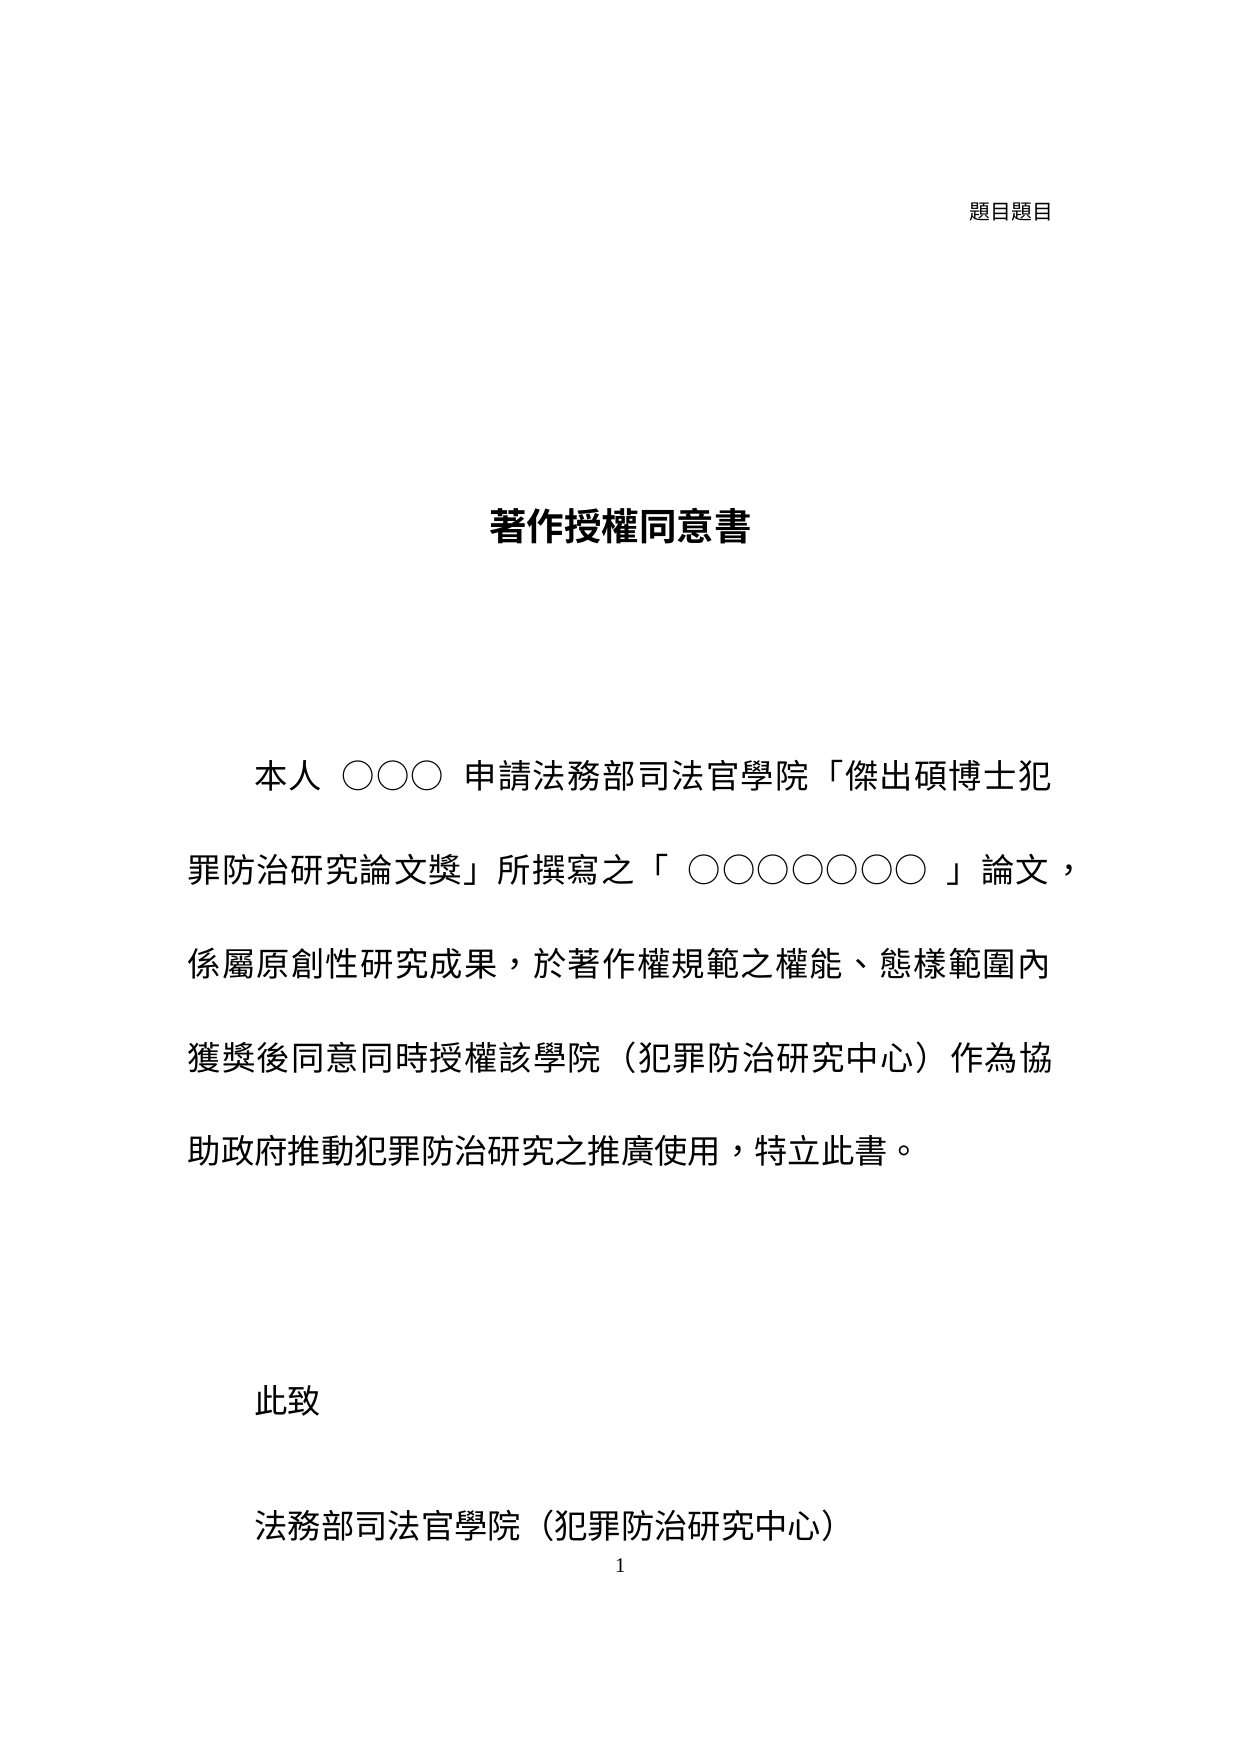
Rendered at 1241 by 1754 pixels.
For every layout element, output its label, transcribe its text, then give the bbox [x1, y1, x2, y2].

text 此致 [187, 1358, 1053, 1420]
text 法務部司法官學院（犯罪防治研究中心） [187, 1483, 1053, 1545]
text 著作授權同意書 [187, 483, 1053, 545]
text 本人 ○○○ 申請法務部司法官學院「傑出碩博士犯罪防治研究論文獎」所撰寫之「 ○○○○○○○ 」論文，係屬原創性研究成果，於著作權規範之權能、態樣範圍內，獲獎後同意同時授權該學院（犯罪防治研究中心）作為協助政府推動犯罪防治研究之推廣使用，特立此書。 [187, 733, 1053, 1170]
